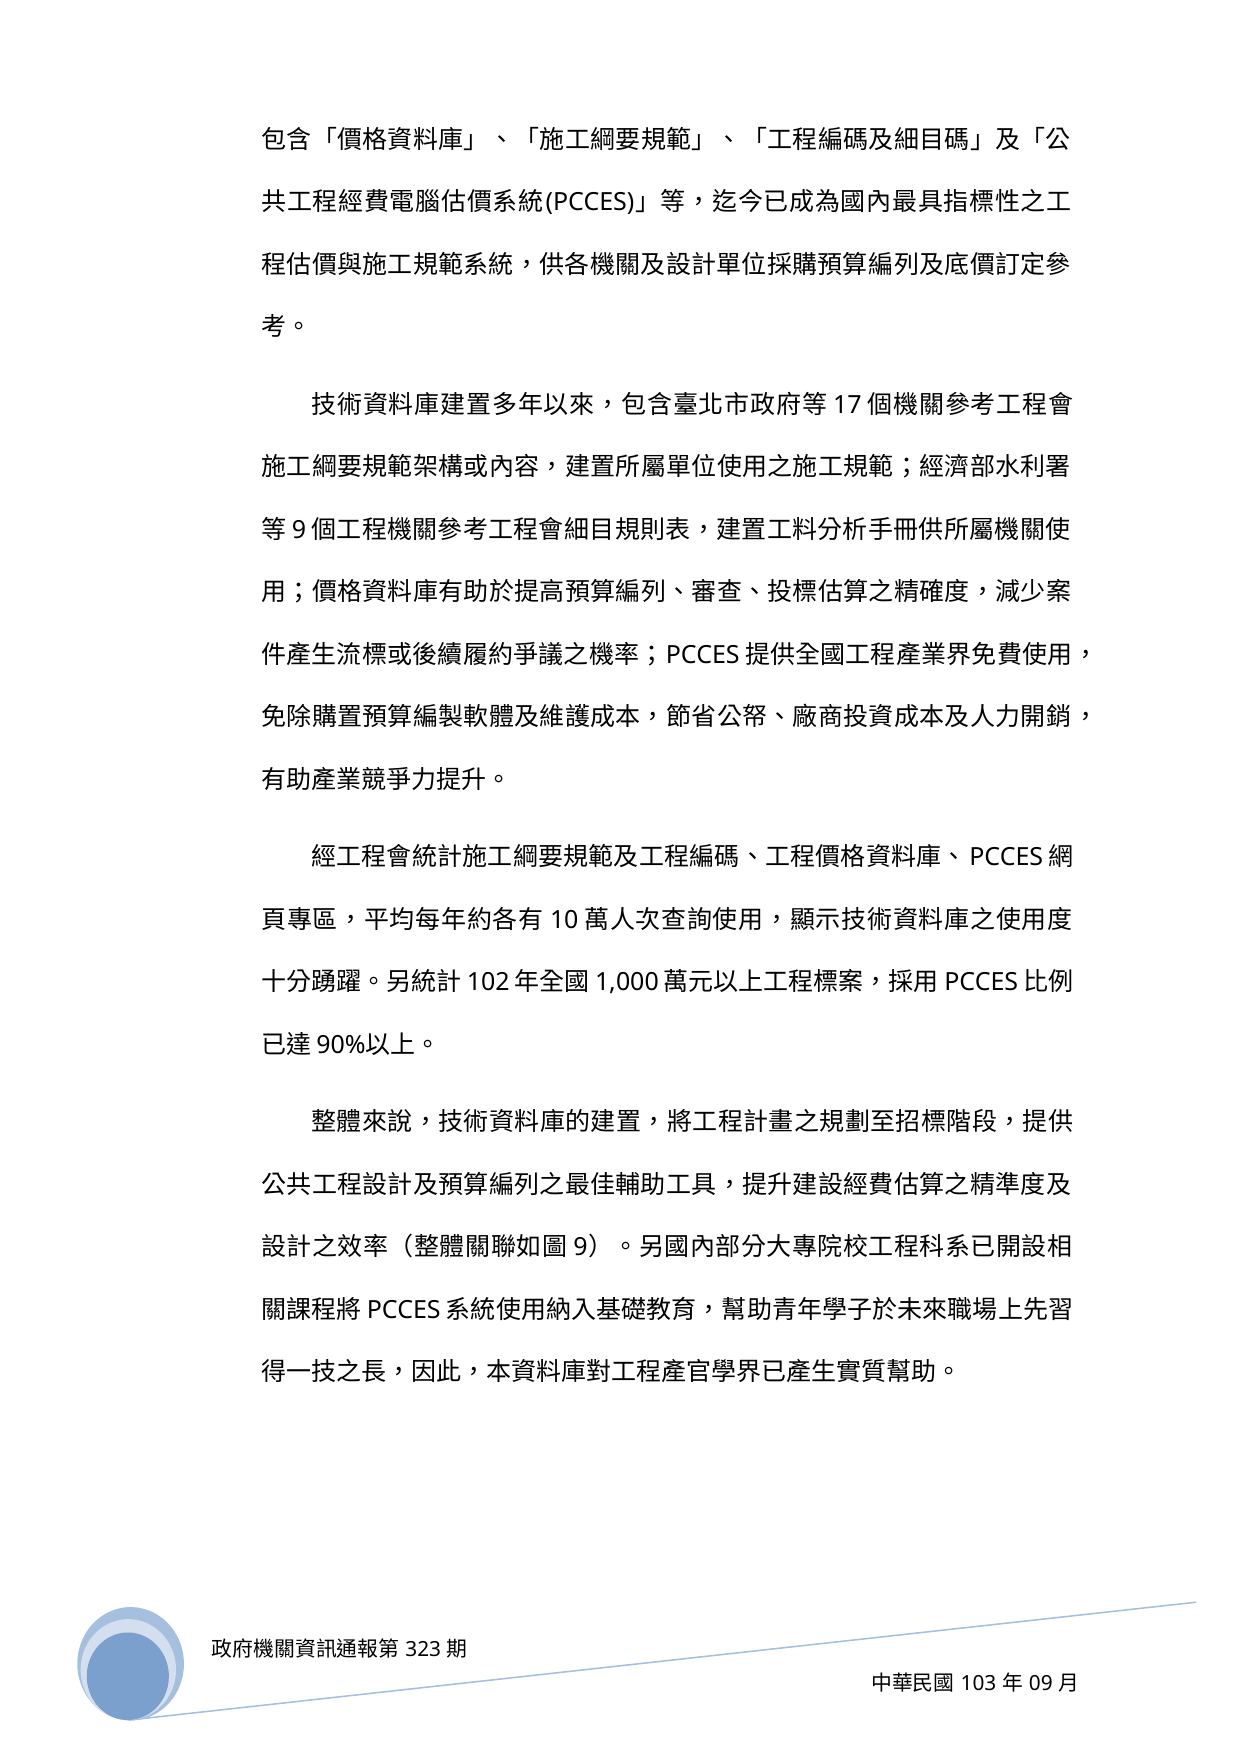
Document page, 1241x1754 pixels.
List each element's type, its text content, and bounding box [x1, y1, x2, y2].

text 整體來說，技術資料庫的建置，將工程計畫之規劃至招標階段，提供公共工程設計及預算編列之最佳輔助工具，提升建設經費估算之精準度及設計之效率（整體關聯如圖9）。另國內部分大專院校工程科系已開設相關課程將PCCES系統使用納入基礎教育，幫助青年學子於未來職場上先習得一技之長，因此，本資料庫對工程產官學界已產生實質幫助。 [261, 1078, 1073, 1391]
text 經工程會統計施工綱要規範及工程編碼、工程價格資料庫、PCCES網頁專區，平均每年約各有10萬人次查詢使用，顯示技術資料庫之使用度十分踴躍。另統計102年全國1,000萬元以上工程標案，採用PCCES比例已達90%以上。 [261, 813, 1073, 1063]
text 技術資料庫建置多年以來，包含臺北市政府等17個機關參考工程會施工綱要規範架構或內容，建置所屬單位使用之施工規範；經濟部水利署等9個工程機關參考工程會細目規則表，建置工料分析手冊供所屬機關使用；價格資料庫有助於提高預算編列、審查、投標估算之精確度，減少案件產生流標或後續履約爭議之機率；PCCES提供全國工程產業界免費使用，免除購置預算編製軟體及維護成本，節省公帑、廠商投資成本及人力開銷，有助產業競爭力提升。 [261, 361, 1073, 798]
text 包含「價格資料庫」、「施工綱要規範」、「工程編碼及細目碼」及「公共工程經費電腦估價系統(PCCES)」等，迄今已成為國內最具指標性之工程估價與施工規範系統，供各機關及設計單位採購預算編列及底價訂定參考。 [261, 96, 1073, 346]
